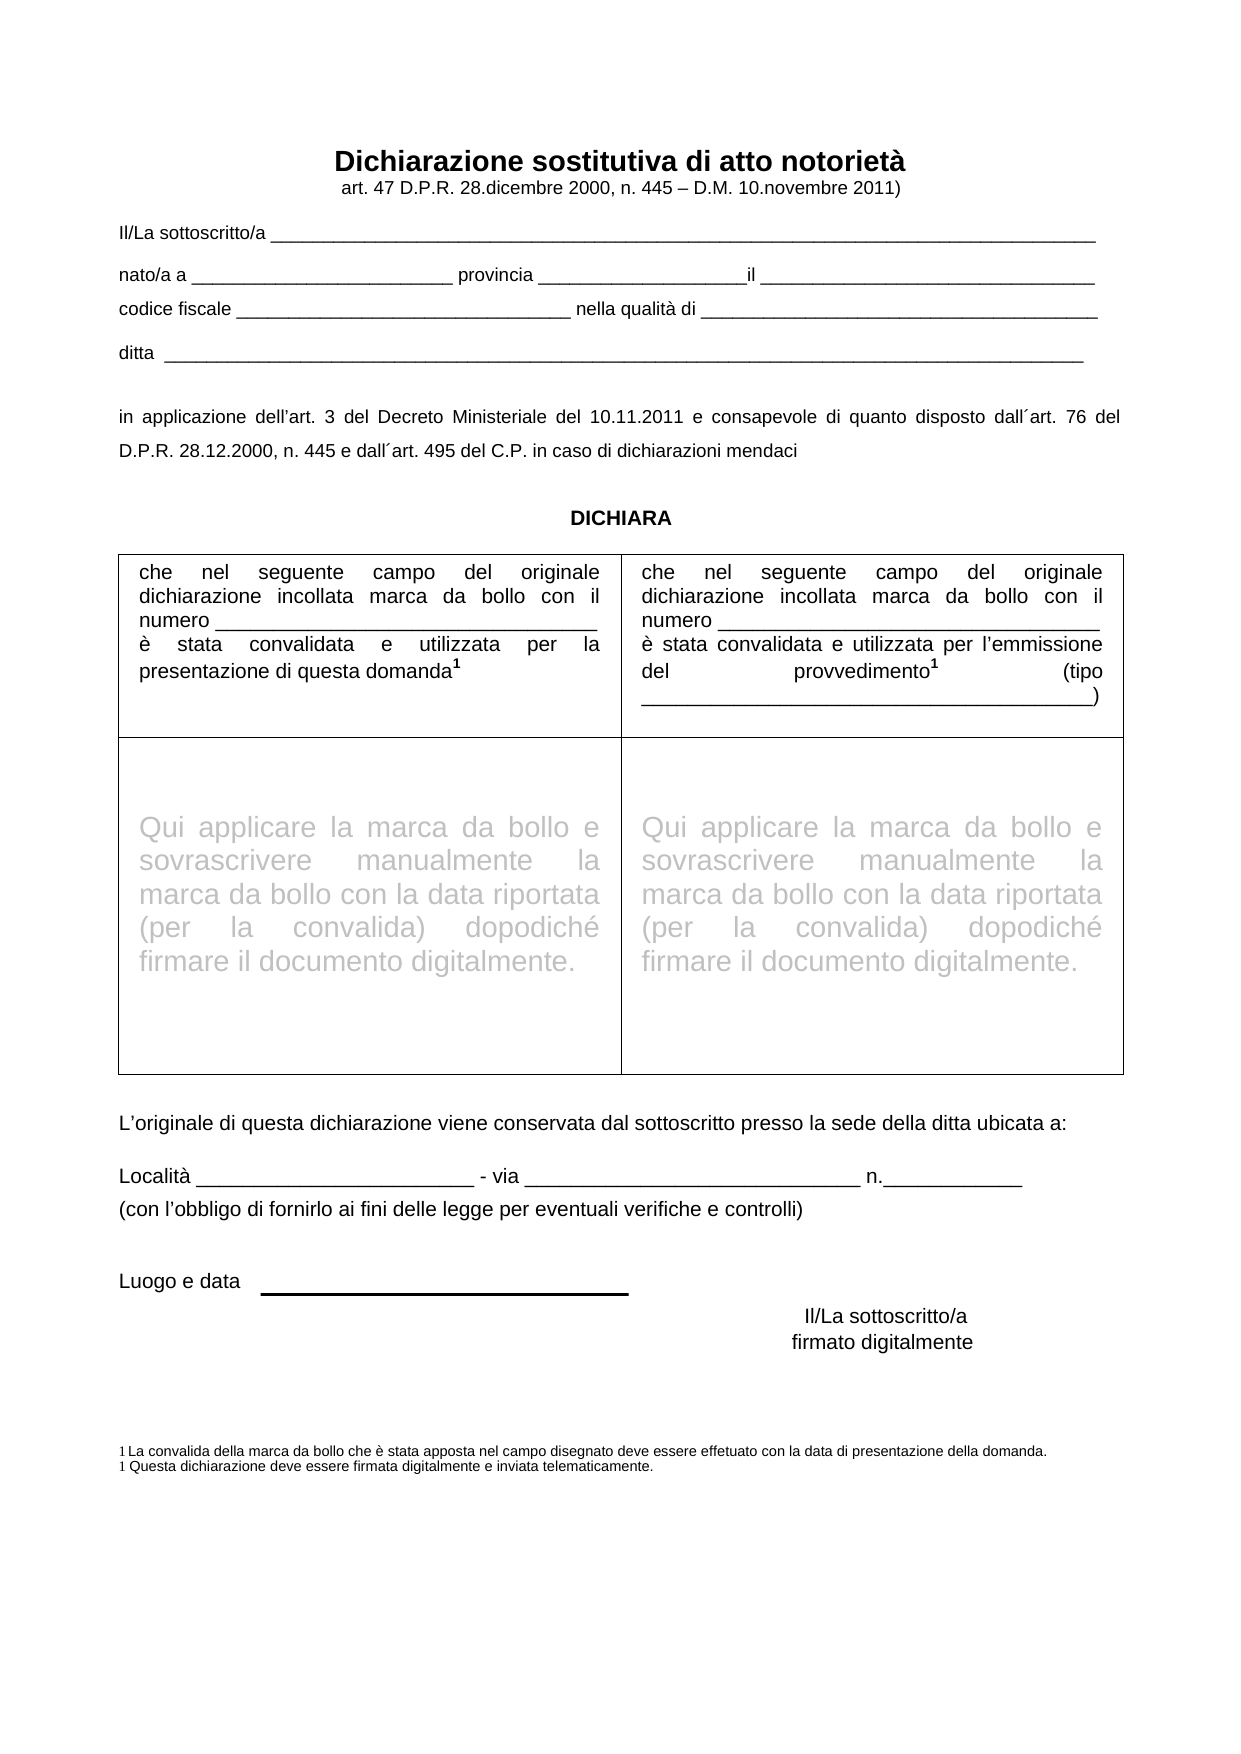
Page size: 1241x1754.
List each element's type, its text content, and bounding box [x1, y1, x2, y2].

text Il/La sottoscritto/a _______________________________________________________________________________ [119, 222, 1123, 243]
text in applicazione dell’art. 3 del Decreto Ministeriale del 10.11.2011 e consapevole di quanto disposto dall´art. 76 del D.P.R. 28.12.2000, n. 445 e dall´art. 495 del C.P. in caso di dichiarazioni mendaci [119, 406, 1121, 461]
text DICHIARA [118, 506, 1124, 530]
list La convalida della marca da bollo che è stata apposta nel campo disegnato deve essere effetuato con la data di presentazione della domanda. [118, 1445, 1115, 1460]
text (con l’obbligo di fornirlo ai fini delle legge per eventuali verifiche e controlli) [119, 1197, 1123, 1221]
text L’originale di questa dichiarazione viene conservata dal sottoscritto presso la sede della ditta ubicata a: [119, 1111, 1123, 1135]
text art. 47 D.P.R. 28.dicembre 2000, n. 445 – D.M. 10.novembre 2011) [118, 177, 1124, 199]
text Località ________________________ - via _____________________________ n.____________ [119, 1163, 1123, 1187]
text firmato digitalmente [792, 1330, 1123, 1354]
text codice fiscale ________________________________ nella qualità di ______________________________________ [119, 298, 1123, 319]
table_header che nel seguente campo del originale dichiarazione incollata marca da bollo con il numero _________________________________ è stata convalidata e utilizzata per l’emmissione del provvedimento1 (tipo _______________________________________) [622, 555, 1123, 737]
table_cell Qui applicare la marca da bollo e sovrascrivere manualmente la marca da bollo con la data riportata (per la convalida) dopodiché firmare il documento digitalmente. [119, 738, 621, 1074]
list Questa dichiarazione deve essere firmata digitalmente e inviata telematicamente. [118, 1460, 1123, 1474]
table_cell Qui applicare la marca da bollo e sovrascrivere manualmente la marca da bollo con la data riportata (per la convalida) dopodiché firmare il documento digitalmente. [622, 738, 1123, 1074]
text Luogo e data [119, 1269, 1123, 1293]
table_header che nel seguente campo del originale dichiarazione incollata marca da bollo con il numero _________________________________ è stata convalidata e utilizzata per la presentazione di questa domanda1 [119, 555, 621, 737]
text Il/La sottoscritto/a [804, 1304, 1123, 1328]
text ditta ________________________________________________________________________________________ [119, 342, 1123, 364]
text nato/a a _________________________ provincia ____________________il ________________________________ [119, 264, 1123, 286]
text Dichiarazione sostitutiva di atto notorietà [118, 143, 1122, 177]
